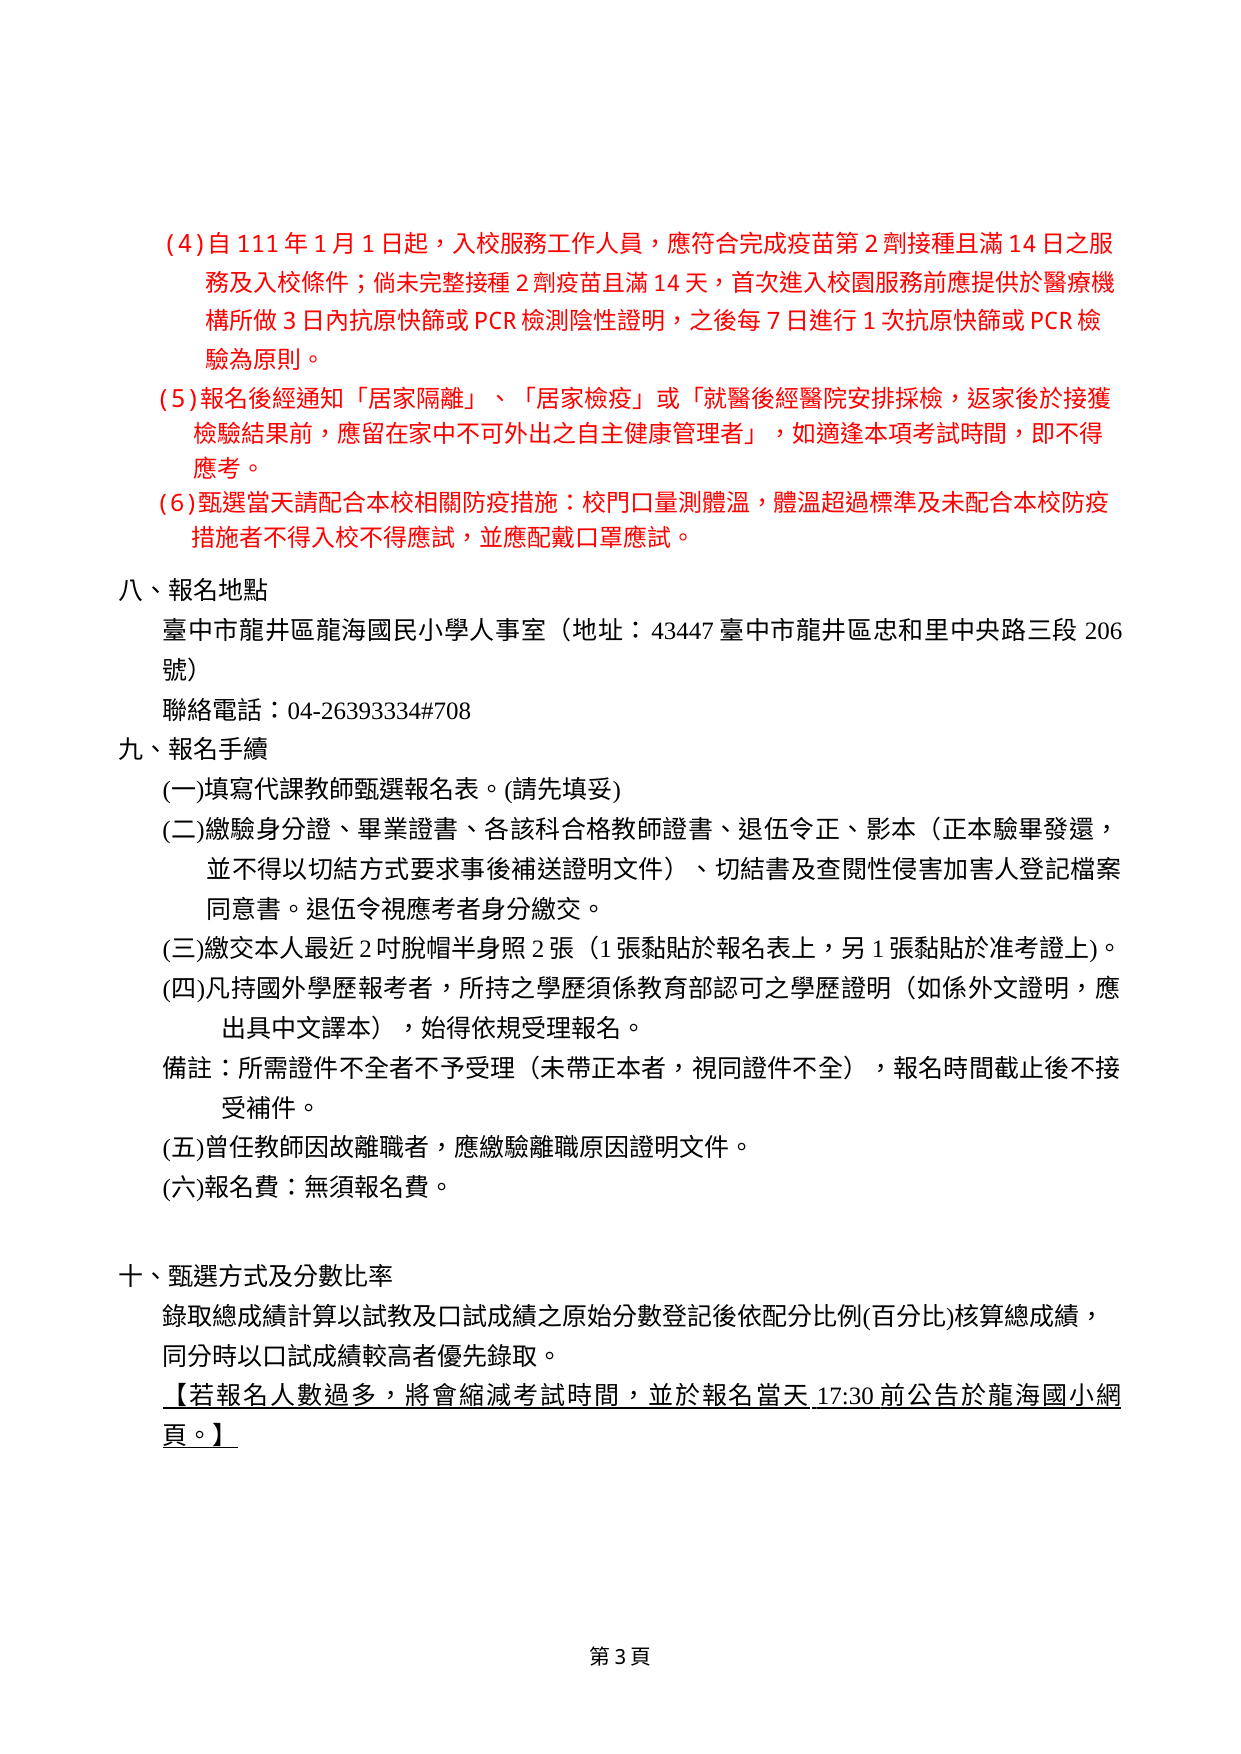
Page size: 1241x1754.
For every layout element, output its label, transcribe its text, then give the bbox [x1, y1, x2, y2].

text (五)曾任教師因故離職者，應繳驗離職原因證明文件。 [162, 1128, 1122, 1164]
text 九、報名手續 [118, 730, 1122, 766]
text (5)報名後經通知「居家隔離」、「居家檢疫」或「就醫後經醫院安排採檢，返家後於接獲檢驗結果前，應留在家中不可外出之自主健康管理者」，如適逢本項考試時間，即不得應考。 [156, 379, 1122, 484]
text 【若報名人數過多，將會縮減考試時間，並於報名當天17:30前公告於龍海國小網頁。】 [162, 1376, 1122, 1452]
text (四)凡持國外學歷報考者，所持之學歷須係教育部認可之學歷證明（如係外文證明，應出具中文譯本），始得依規受理報名。 [162, 969, 1122, 1045]
text 八、報名地點 [118, 571, 1122, 607]
text 十、甄選方式及分數比率 [118, 1256, 1122, 1293]
text (一)填寫代課教師甄選報名表。(請先填妥) [162, 770, 1122, 806]
text (6)甄選當天請配合本校相關防疫措施：校門口量測體溫，體溫超過標準及未配合本校防疫措施者不得入校不得應試，並應配戴口罩應試。 [156, 484, 1122, 553]
text (三)繳交本人最近2吋脫帽半身照2張（1張黏貼於報名表上，另1張黏貼於准考證上)。 [162, 929, 1122, 965]
text 臺中市龍井區龍海國民小學人事室（地址：43447臺中市龍井區忠和里中央路三段206號） [162, 611, 1122, 687]
text (二)繳驗身分證、畢業證書、各該科合格教師證書、退伍令正、影本（正本驗畢發還，並不得以切結方式要求事後補送證明文件）、切結書及查閱性侵害加害人登記檔案同意書。退伍令視應考者身分繳交。 [162, 809, 1122, 925]
text 錄取總成績計算以試教及口試成績之原始分數登記後依配分比例(百分比)核算總成績，同分時以口試成績較高者優先錄取。 [162, 1296, 1122, 1372]
text (4)自111年1月1日起，入校服務工作人員，應符合完成疫苗第2劑接種且滿14日之服務及入校條件；倘未完整接種2劑疫苗且滿14天，首次進入校園服務前應提供於醫療機構所做3日內抗原快篩或PCR檢測陰性證明，之後每7日進行1次抗原快篩或PCR檢驗為原則。 [162, 225, 1122, 376]
text 備註：所需證件不全者不予受理（未帶正本者，視同證件不全），報名時間截止後不接受補件。 [162, 1048, 1122, 1124]
text (六)報名費：無須報名費。 [162, 1168, 1122, 1204]
text 聯絡電話：04-26393334#708 [162, 690, 1122, 726]
